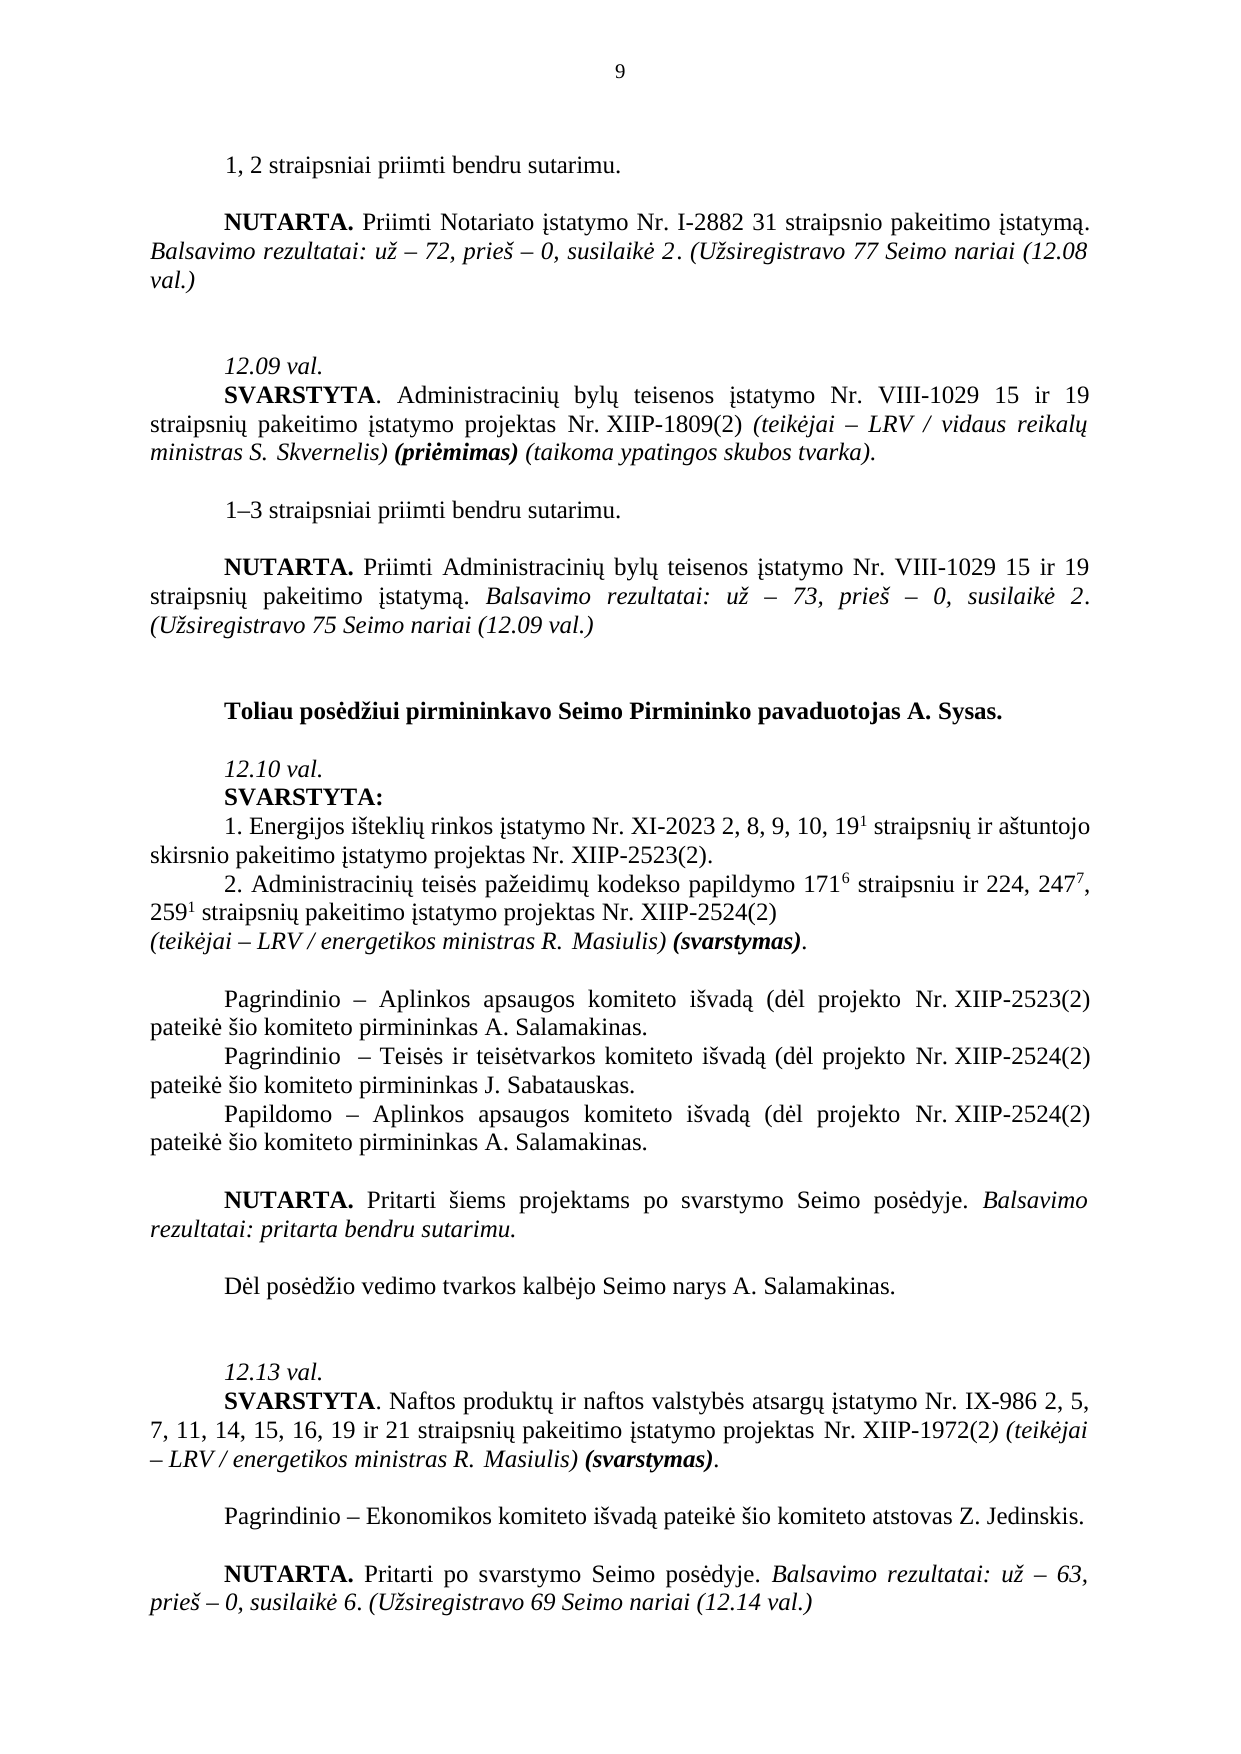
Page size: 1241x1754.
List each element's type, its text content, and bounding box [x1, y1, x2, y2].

text NUTARTA. Pritarti šiems projektams po svarstymo Seimo posėdyje. Balsavimo rezultatai: pritarta bendru sutarimu. [150, 1185, 1090, 1242]
text NUTARTA. Priimti Notariato įstatymo Nr. I-2882 31 straipsnio pakeitimo įstatymą. Balsavimo rezultatai: už – 72, prieš – 0, susilaikė 2. (Užsiregistravo 77 Seimo nariai (12.08 val.) [150, 207, 1090, 294]
text Toliau posėdžiui pirmininkavo Seimo Pirmininko pavaduotojas A. Sysas. [150, 696, 1090, 725]
text 12.13 val. [150, 1357, 1090, 1386]
text SVARSTYTA. Naftos produktų ir naftos valstybės atsargų įstatymo Nr. IX-986 2, 5, 7, 11, 14, 15, 16, 19 ir 21 straipsnių pakeitimo įstatymo projektas Nr. XIIP-1972(2) (teikėjai – LRV / energetikos ministras R. Masiulis) (svarstymas). [150, 1386, 1090, 1472]
text 1–3 straipsniai priimti bendru sutarimu. [150, 495, 1090, 524]
text SVARSTYTA. Administracinių bylų teisenos įstatymo Nr. VIII-1029 15 ir 19 straipsnių pakeitimo įstatymo projektas Nr. XIIP-1809(2) (teikėjai – LRV / vidaus reikalų ministras S. Skvernelis) (priėmimas) (taikoma ypatingos skubos tvarka). [150, 380, 1090, 466]
text Papildomo – Aplinkos apsaugos komiteto išvadą (dėl projekto Nr. XIIP-2524(2) pateikė šio komiteto pirmininkas A. Salamakinas. [150, 1099, 1090, 1156]
text 12.09 val. [150, 351, 1090, 380]
text Pagrindinio – Aplinkos apsaugos komiteto išvadą (dėl projekto Nr. XIIP-2523(2) pateikė šio komiteto pirmininkas A. Salamakinas. [150, 984, 1090, 1041]
text NUTARTA. Pritarti po svarstymo Seimo posėdyje. Balsavimo rezultatai: už – 63, prieš – 0, susilaikė 6. (Užsiregistravo 69 Seimo nariai (12.14 val.) [150, 1559, 1090, 1616]
text Dėl posėdžio vedimo tvarkos kalbėjo Seimo narys A. Salamakinas. [150, 1271, 1090, 1300]
text 12.10 val. [150, 754, 1090, 782]
text NUTARTA. Priimti Administracinių bylų teisenos įstatymo Nr. VIII-1029 15 ir 19 straipsnių pakeitimo įstatymą. Balsavimo rezultatai: už – 73, prieš – 0, susilaikė 2. (Užsiregistravo 75 Seimo nariai (12.09 val.) [150, 552, 1090, 639]
text SVARSTYTA: [150, 782, 1090, 811]
text 1, 2 straipsniai priimti bendru sutarimu. [150, 150, 1090, 179]
text (teikėjai – LRV / energetikos ministras R. Masiulis) (svarstymas). [150, 926, 1090, 955]
text 2. Administracinių teisės pažeidimų kodekso papildymo 1716 straipsniu ir 224, 2477, 2591 straipsnių pakeitimo įstatymo projektas Nr. XIIP-2524(2) [150, 869, 1090, 926]
text Pagrindinio – Teisės ir teisėtvarkos komiteto išvadą (dėl projekto Nr. XIIP-2524(2) pateikė šio komiteto pirmininkas J. Sabatauskas. [150, 1041, 1090, 1099]
text 1. Energijos išteklių rinkos įstatymo Nr. XI-2023 2, 8, 9, 10, 191 straipsnių ir aštuntojo skirsnio pakeitimo įstatymo projektas Nr. XIIP-2523(2). [150, 811, 1090, 869]
text Pagrindinio – Ekonomikos komiteto išvadą pateikė šio komiteto atstovas Z. Jedinskis. [150, 1501, 1090, 1530]
